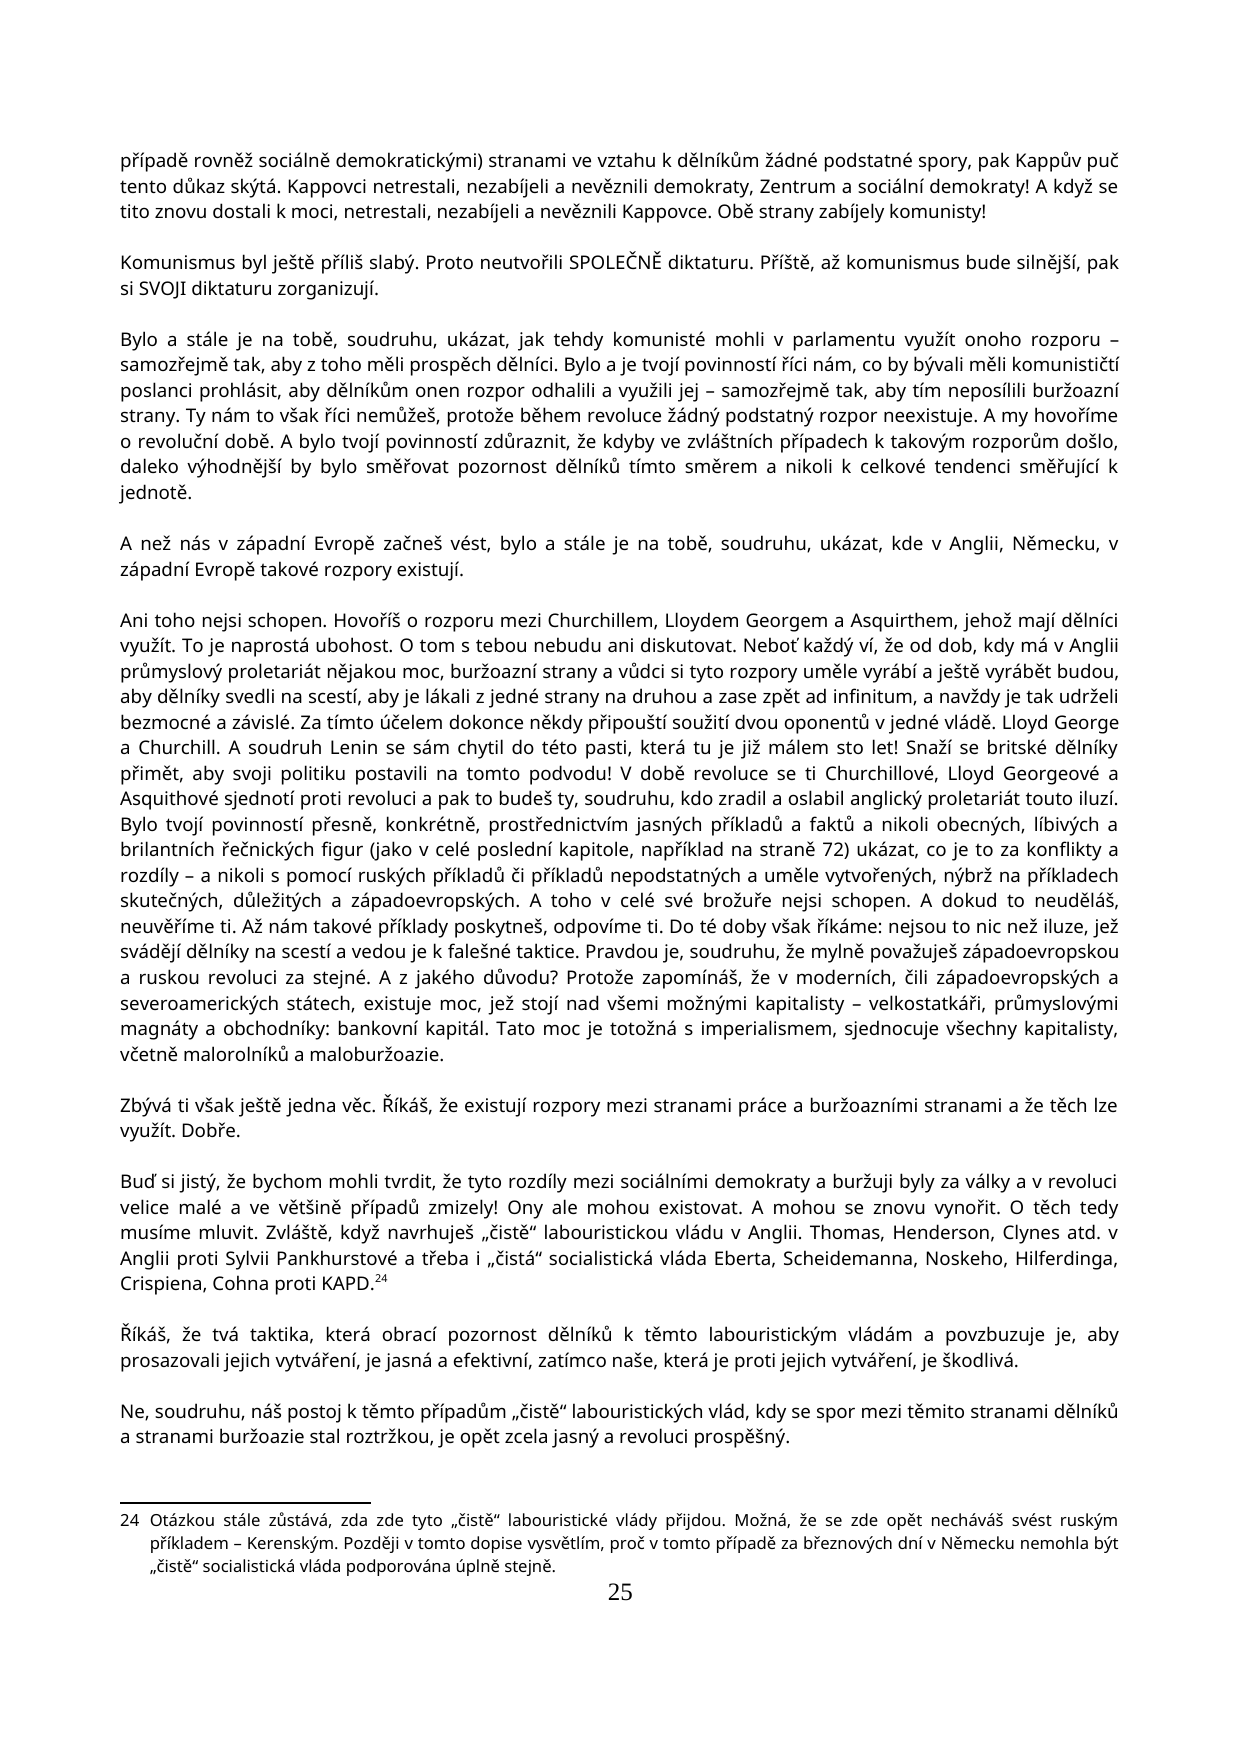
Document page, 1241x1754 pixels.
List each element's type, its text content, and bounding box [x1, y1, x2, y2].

text případě rovněž sociálně demokratickými) stranami ve vztahu k dělníkům žádné podstatné spory, pak Kappův puč tento důkaz skýtá. Kappovci netrestali, nezabíjeli a nevěznili demokraty, Zentrum a sociální demokraty! A když se tito znovu dostali k moci, netrestali, nezabíjeli a nevěznili Kappovce. Obě strany zabíjely komunisty! [120, 148, 1120, 224]
text Komunismus byl ještě příliš slabý. Proto neutvořili SPOLEČNĚ diktaturu. Příště, až komunismus bude silnější, pak si SVOJI diktaturu zorganizují. [120, 250, 1120, 301]
text Říkáš, že tvá taktika, která obrací pozornost dělníků k těmto labouristickým vládám a povzbuzuje je, aby prosazovali jejich vytváření, je jasná a efektivní, zatímco naše, která je proti jejich vytváření, je škodlivá. [120, 1322, 1120, 1373]
text Ne, soudruhu, náš postoj k těmto případům „čistě“ labouristických vlád, kdy se spor mezi těmito stranami dělníků a stranami buržoazie stal roztržkou, je opět zcela jasný a revoluci prospěšný. [120, 1398, 1120, 1449]
text Otázkou stále zůstává, zda zde tyto „čistě“ labouristické vlády přijdou. Možná, že se zde opět necháváš svést ruským příkladem – Kerenským. Později v tomto dopise vysvětlím, proč v tomto případě za březnových dní v Německu nemohla být „čistě“ socialistická vláda podporována úplně stejně. [120, 1509, 1120, 1577]
text Ani toho nejsi schopen. Hovoříš o rozporu mezi Churchillem, Lloydem Georgem a Asquirthem, jehož mají dělníci využít. To je naprostá ubohost. O tom s tebou nebudu ani diskutovat. Neboť každý ví, že od dob, kdy má v Anglii průmyslový proletariát nějakou moc, buržoazní strany a vůdci si tyto rozpory uměle vyrábí a ještě vyrábět budou, aby dělníky svedli na scestí, aby je lákali z jedné strany na druhou a zase zpět ad infinitum, a navždy je tak udrželi bezmocné a závislé. Za tímto účelem dokonce někdy připouští soužití dvou oponentů v jedné vládě. Lloyd George a Churchill. A soudruh Lenin se sám chytil do této pasti, která tu je již málem sto let! Snaží se britské dělníky přimět, aby svoji politiku postavili na tomto podvodu! V době revoluce se ti Churchillové, Lloyd Georgeové a Asquithové sjednotí proti revoluci a pak to budeš ty, soudruhu, kdo zradil a oslabil anglický proletariát touto iluzí. Bylo tvojí povinností přesně, konkrétně, prostřednictvím jasných příkladů a faktů a nikoli obecných, líbivých a brilantních řečnických figur (jako v celé poslední kapitole, například na straně 72) ukázat, co je to za konflikty a rozdíly – a nikoli s pomocí ruských příkladů či příkladů nepodstatných a uměle vytvořených, nýbrž na příkladech skutečných, důležitých a západoevropských. A toho v celé své brožuře nejsi schopen. A dokud to neuděláš, neuvěříme ti. Až nám takové příklady poskytneš, odpovíme ti. Do té doby však říkáme: nejsou to nic než iluze, jež svádějí dělníky na scestí a vedou je k falešné taktice. Pravdou je, soudruhu, že mylně považuješ západoevropskou a ruskou revoluci za stejné. A z jakého důvodu? Protože zapomínáš, že v moderních, čili západoevropských a severoamerických státech, existuje moc, jež stojí nad všemi možnými kapitalisty – velkostatkáři, průmyslovými magnáty a obchodníky: bankovní kapitál. Tato moc je totožná s imperialismem, sjednocuje všechny kapitalisty, včetně malorolníků a maloburžoazie. [120, 607, 1120, 1066]
text Bylo a stále je na tobě, soudruhu, ukázat, jak tehdy komunisté mohli v parlamentu využít onoho rozporu – samozřejmě tak, aby z toho měli prospěch dělníci. Bylo a je tvojí povinností říci nám, co by bývali měli komunističtí poslanci prohlásit, aby dělníkům onen rozpor odhalili a využili jej – samozřejmě tak, aby tím neposílili buržoazní strany. Ty nám to však říci nemůžeš, protože během revoluce žádný podstatný rozpor neexistuje. A my hovoříme o revoluční době. A bylo tvojí povinností zdůraznit, že kdyby ve zvláštních případech k takovým rozporům došlo, daleko výhodnější by bylo směřovat pozornost dělníků tímto směrem a nikoli k celkové tendenci směřující k jednotě. [120, 326, 1120, 505]
text A než nás v západní Evropě začneš vést, bylo a stále je na tobě, soudruhu, ukázat, kde v Anglii, Německu, v západní Evropě takové rozpory existují. [120, 530, 1120, 581]
text Zbývá ti však ještě jedna věc. Říkáš, že existují rozpory mezi stranami práce a buržoazními stranami a že těch lze využít. Dobře. [120, 1092, 1120, 1143]
text Buď si jistý, že bychom mohli tvrdit, že tyto rozdíly mezi sociálními demokraty a buržuji byly za války a v revoluci velice malé a ve většině případů zmizely! Ony ale mohou existovat. A mohou se znovu vynořit. O těch tedy musíme mluvit. Zvláště, když navrhuješ „čistě“ labouristickou vládu v Anglii. Thomas, Henderson, Clynes atd. v Anglii proti Sylvii Pankhurstové a třeba i „čistá“ socialistická vláda Eberta, Scheidemanna, Noskeho, Hilferdinga, Crispiena, Cohna proti KAPD. [120, 1168, 1120, 1296]
